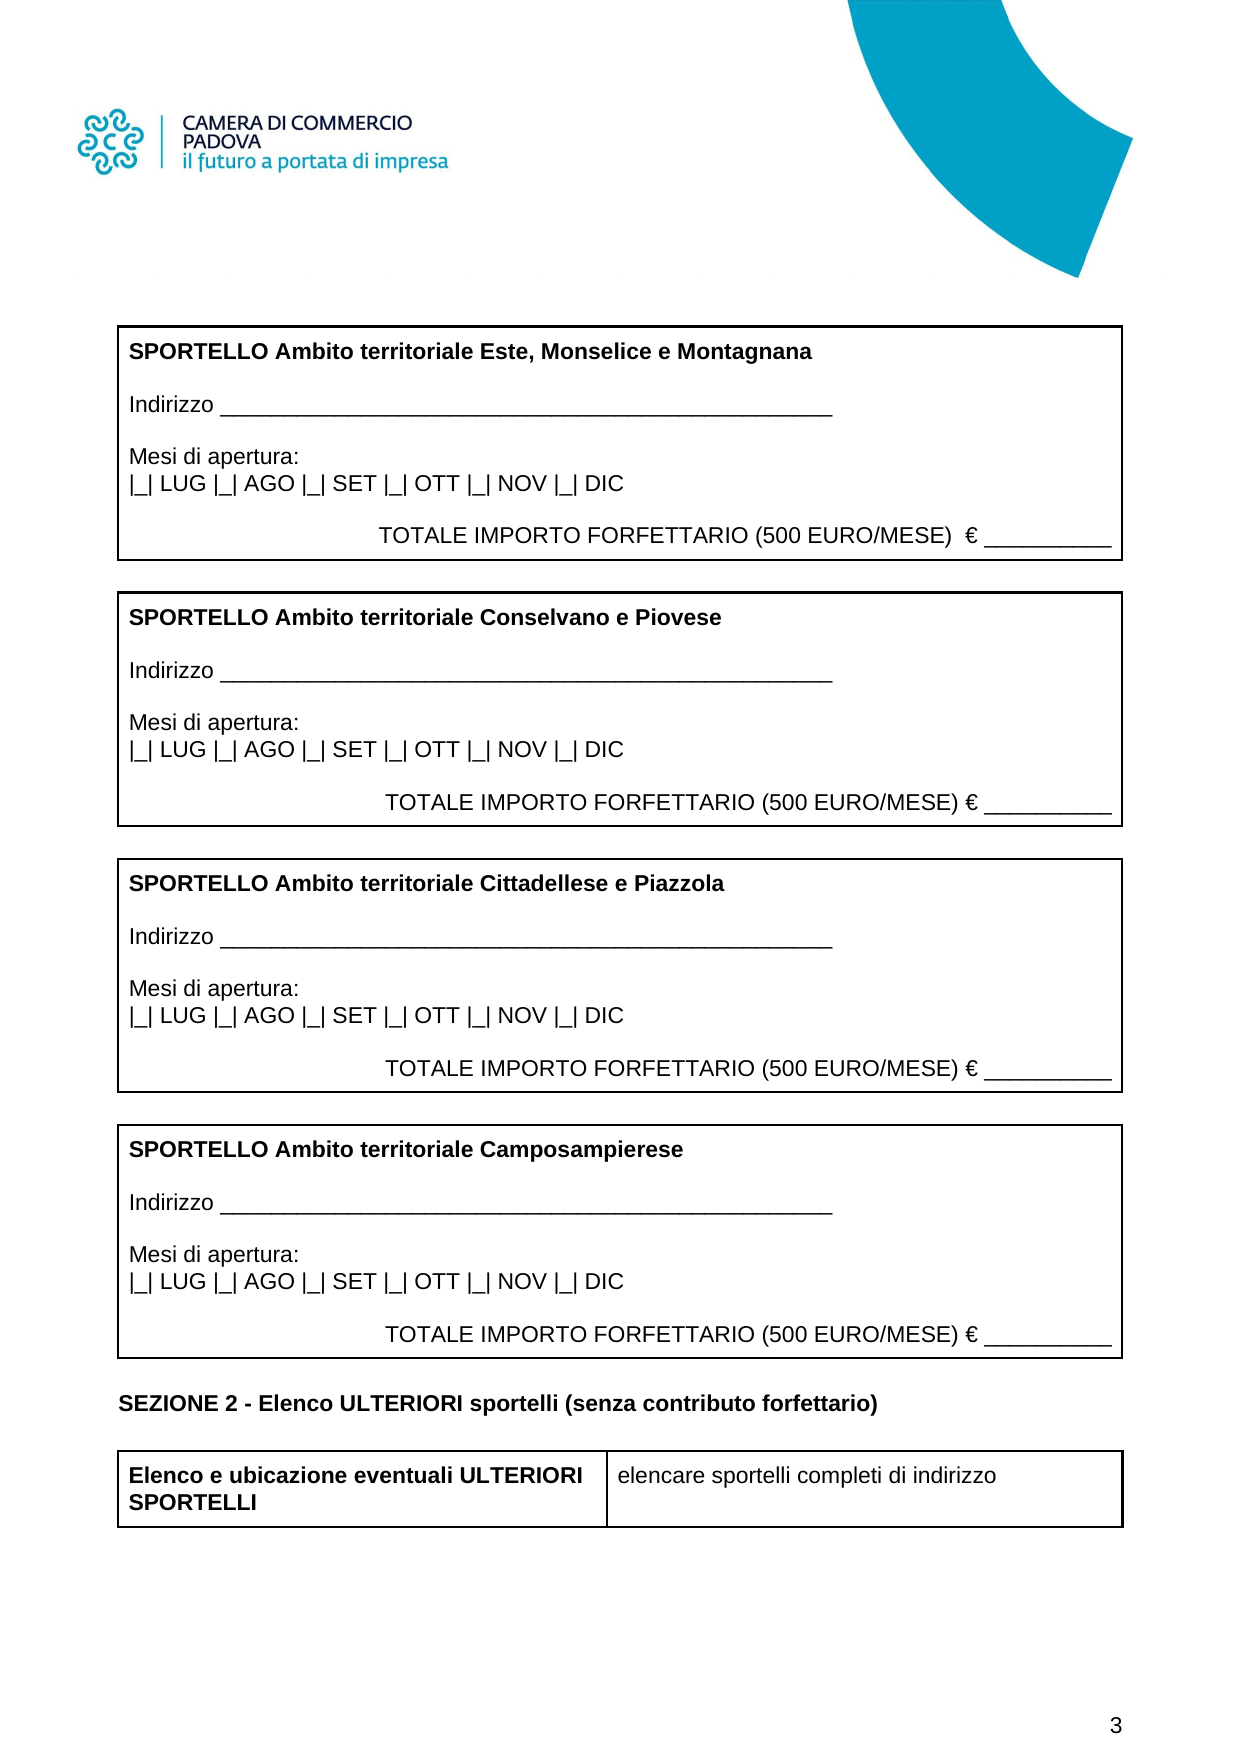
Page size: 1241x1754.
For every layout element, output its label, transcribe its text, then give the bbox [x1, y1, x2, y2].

table_header SPORTELLO Ambito territoriale Cittadellese e Piazzola Indirizzo ________________________________________________ Mesi di apertura: |_| LUG |_| AGO |_| SET |_| OTT |_| NOV |_| DIC TOTALE IMPORTO FORFETTARIO (500 EURO/MESE) € __________ [119, 860, 1121, 1091]
table_header SPORTELLO Ambito territoriale Camposampierese Indirizzo ________________________________________________ Mesi di apertura: |_| LUG |_| AGO |_| SET |_| OTT |_| NOV |_| DIC TOTALE IMPORTO FORFETTARIO (500 EURO/MESE) € __________ [119, 1126, 1121, 1357]
table_header elencare sportelli completi di indirizzo [608, 1452, 1121, 1526]
table_header SPORTELLO Ambito territoriale Conselvano e Piovese Indirizzo ________________________________________________ Mesi di apertura: |_| LUG |_| AGO |_| SET |_| OTT |_| NOV |_| DIC TOTALE IMPORTO FORFETTARIO (500 EURO/MESE) € __________ [119, 594, 1121, 825]
text SEZIONE 2 - Elenco ULTERIORI sportelli (senza contributo forfettario) [118, 1389, 1122, 1416]
picture [0, 0, 1241, 278]
table_header SPORTELLO Ambito territoriale Este, Monselice e Montagnana Indirizzo ________________________________________________ Mesi di apertura: |_| LUG |_| AGO |_| SET |_| OTT |_| NOV |_| DIC TOTALE IMPORTO FORFETTARIO (500 EURO/MESE) € __________ [119, 328, 1121, 559]
table_header Elenco e ubicazione eventuali ULTERIORI SPORTELLI [119, 1452, 606, 1526]
